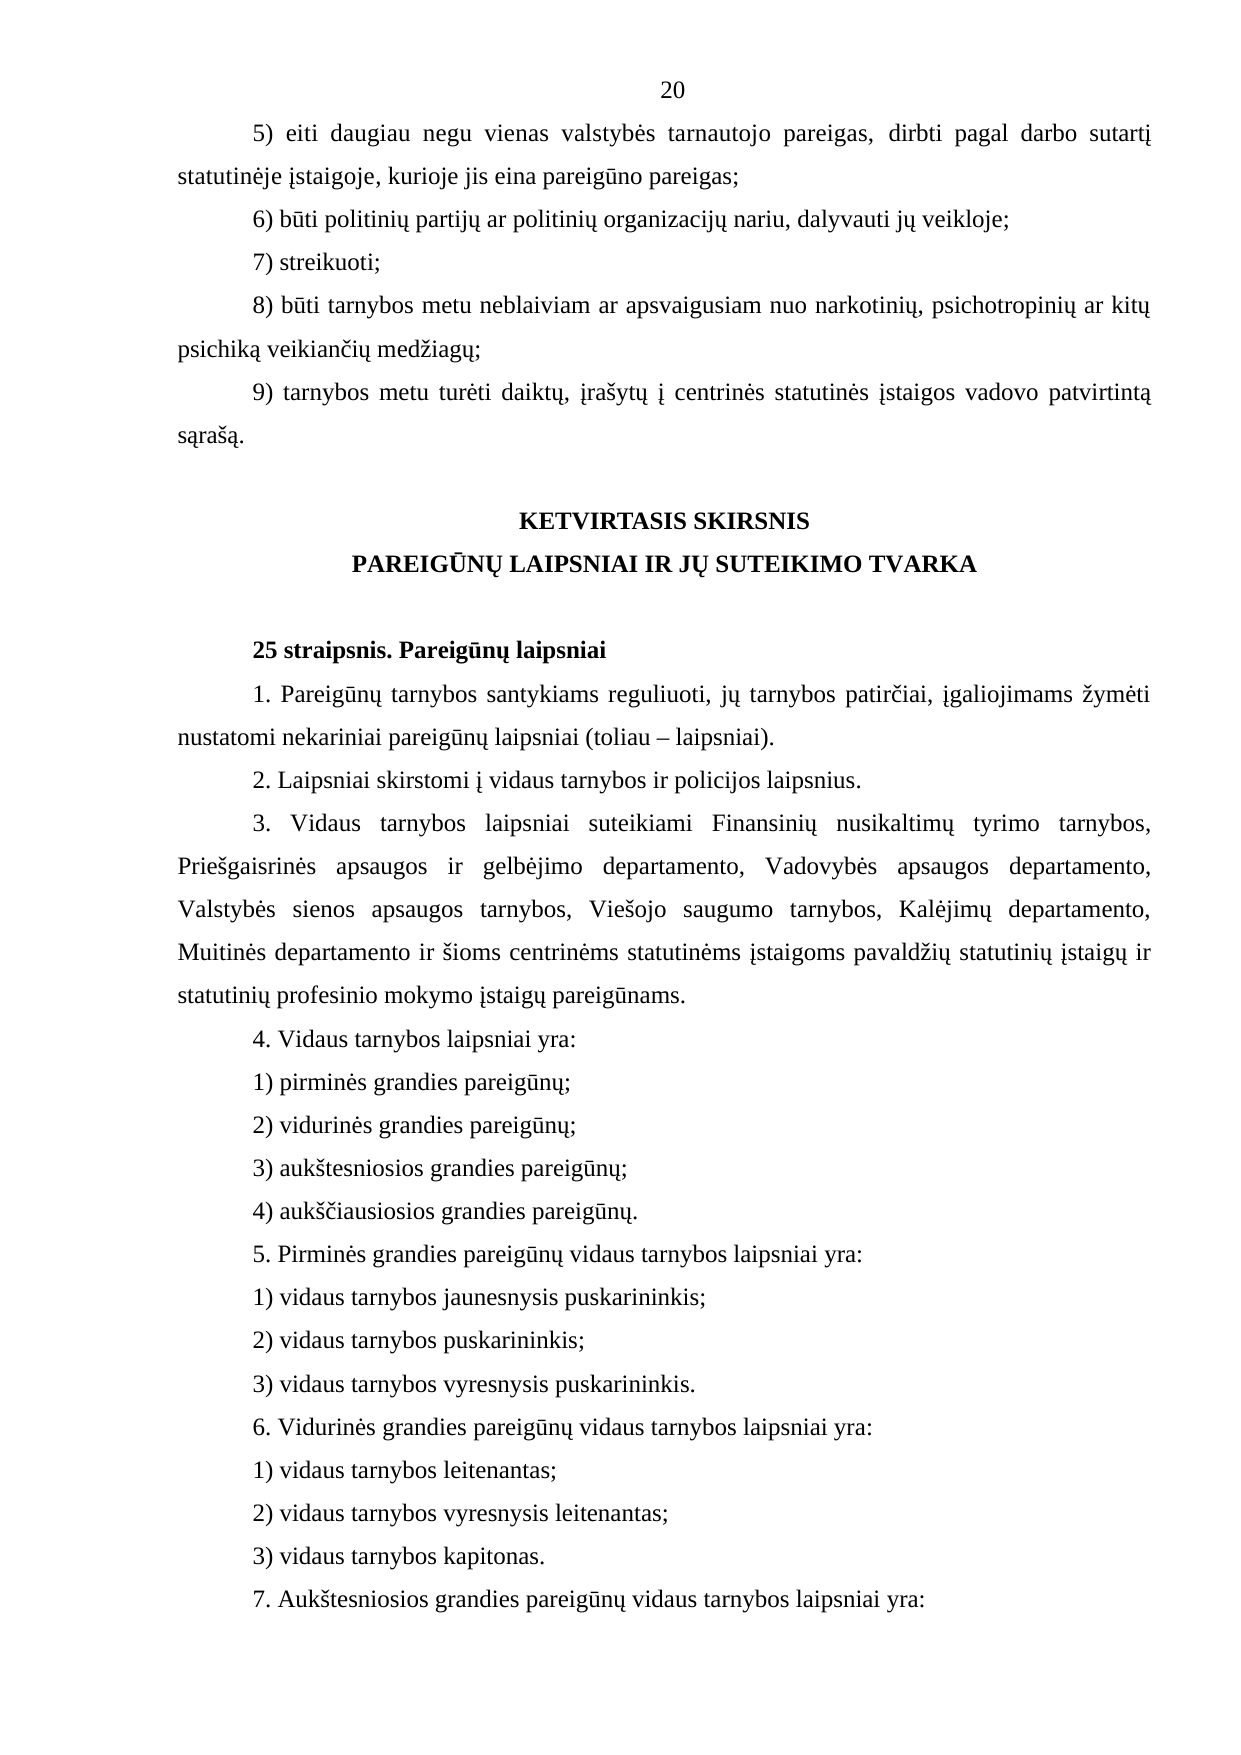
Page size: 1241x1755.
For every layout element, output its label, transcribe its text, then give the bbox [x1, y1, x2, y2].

text 25 straipsnis. Pareigūnų laipsniai [177, 636, 1152, 664]
text 6. Vidurinės grandies pareigūnų vidaus tarnybos laipsniai yra: [177, 1412, 1152, 1441]
text 3) vidaus tarnybos vyresnysis puskarininkis. [177, 1369, 1152, 1397]
text 4. Vidaus tarnybos laipsniai yra: [177, 1024, 1152, 1052]
text 6) būti politinių partijų ar politinių organizacijų nariu, dalyvauti jų veikloje; [177, 204, 1152, 233]
text 4) aukščiausiosios grandies pareigūnų. [177, 1196, 1152, 1225]
text 3) vidaus tarnybos kapitonas. [177, 1541, 1152, 1570]
text 7. Aukštesniosios grandies pareigūnų vidaus tarnybos laipsniai yra: [177, 1584, 1152, 1613]
text 1) vidaus tarnybos jaunesnysis puskarininkis; [177, 1282, 1152, 1311]
text 3) aukštesniosios grandies pareigūnų; [177, 1153, 1152, 1182]
text KETVIRTASIS SKIRSNIS [177, 506, 1152, 535]
text 2. Laipsniai skirstomi į vidaus tarnybos ir policijos laipsnius. [177, 765, 1152, 794]
text 9) tarnybos metu turėti daiktų, įrašytų į centrinės statutinės įstaigos vadovo patvirtintą sąrašą. [177, 377, 1152, 449]
text 1) vidaus tarnybos leitenantas; [177, 1455, 1152, 1484]
text 1) pirminės grandies pareigūnų; [177, 1067, 1152, 1096]
text 3. Vidaus tarnybos laipsniai suteikiami Finansinių nusikaltimų tyrimo tarnybos, Priešgaisrinės apsaugos ir gelbėjimo departamento, Vadovybės apsaugos departamento, Valstybės sienos apsaugos tarnybos, Viešojo saugumo tarnybos, Kalėjimų departamento, Muitinės departamento ir šioms centrinėms statutinėms įstaigoms pavaldžių statutinių įstaigų ir statutinių profesinio mokymo įstaigų pareigūnams. [177, 808, 1152, 1009]
text 5) eiti daugiau negu vienas valstybės tarnautojo pareigas, dirbti pagal darbo sutartį statutinėje įstaigoje, kurioje jis eina pareigūno pareigas; [177, 118, 1152, 190]
text 2) vidaus tarnybos puskarininkis; [177, 1326, 1152, 1354]
text 7) streikuoti; [177, 247, 1152, 276]
text 2) vidurinės grandies pareigūnų; [177, 1110, 1152, 1139]
text 8) būti tarnybos metu neblaiviam ar apsvaigusiam nuo narkotinių, psichotropinių ar kitų psichiką veikiančių medžiagų; [177, 291, 1152, 362]
text PAREIGŪNŲ LAIPSNIAI IR JŲ SUTEIKIMO TVARKA [177, 549, 1152, 578]
text 5. Pirminės grandies pareigūnų vidaus tarnybos laipsniai yra: [177, 1239, 1152, 1268]
text 2) vidaus tarnybos vyresnysis leitenantas; [177, 1498, 1152, 1527]
text 1. Pareigūnų tarnybos santykiams reguliuoti, jų tarnybos patirčiai, įgaliojimams žymėti nustatomi nekariniai pareigūnų laipsniai (toliau – laipsniai). [177, 679, 1152, 751]
